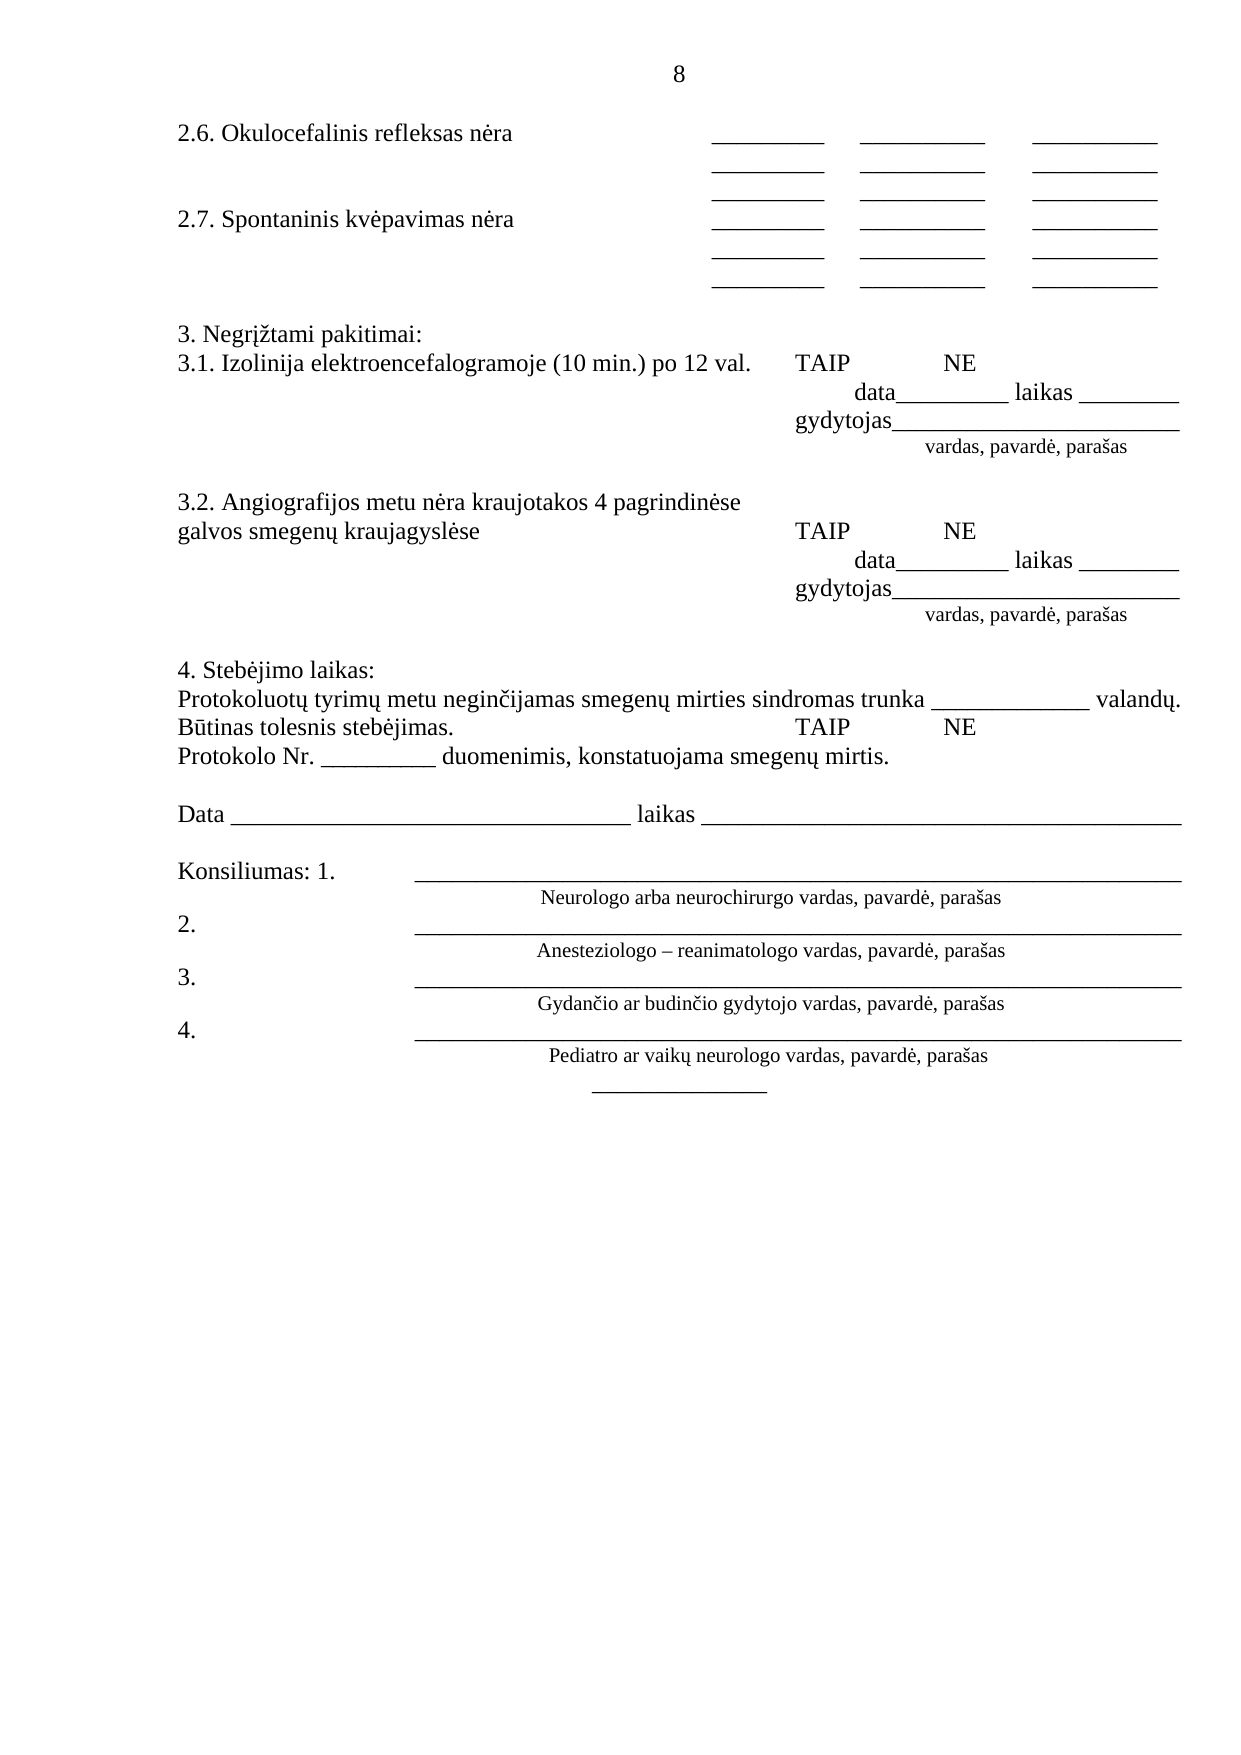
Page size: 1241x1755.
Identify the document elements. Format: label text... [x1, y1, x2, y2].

text gydytojas_______________________ [177, 573, 1181, 602]
text data_________ laikas ________ [177, 377, 1181, 406]
text _________ __________ __________ [177, 147, 1181, 176]
text Gydančio ar budinčio gydytojo vardas, pavardė, parašas [177, 991, 1181, 1015]
text 3.2. Angiografijos metu nėra kraujotakos 4 pagrindinėse [177, 487, 1181, 516]
text 3.1. Izolinija elektroencefalogramoje (10 min.) po 12 val. TAIP NE [177, 348, 1181, 377]
text 2.7. Spontaninis kvėpavimas nėra _________ __________ __________ [177, 204, 1181, 233]
text vardas, pavardė, parašas [177, 434, 1181, 458]
text Anesteziologo – reanimatologo vardas, pavardė, parašas [177, 938, 1181, 962]
text Data ________________________________ laikas [177, 799, 1181, 827]
text Konsiliumas: 1. [177, 856, 1181, 885]
text 4. [177, 1015, 1181, 1043]
text _________ __________ __________ [177, 262, 1181, 291]
text 2. [177, 909, 1181, 938]
text galvos smegenų kraujagyslėse TAIP NE [177, 516, 1181, 545]
text _________ __________ __________ [177, 176, 1181, 204]
text 3. [177, 962, 1181, 991]
text ______________ [177, 1067, 1181, 1096]
text _________ __________ __________ [177, 233, 1181, 262]
text Protokolo Nr. duomenimis, konstatuojama smegenų mirtis. [177, 741, 1181, 770]
text Neurologo arba neurochirurgo vardas, pavardė, parašas [177, 885, 1181, 909]
text data_________ laikas ________ [177, 545, 1181, 573]
text 4. Stebėjimo laikas: [177, 655, 1181, 684]
text Pediatro ar vaikų neurologo vardas, pavardė, parašas [177, 1043, 1181, 1067]
text 3. Negrįžtami pakitimai: [177, 319, 1181, 348]
text Protokoluotų tyrimų metu neginčijamas smegenų mirties sindromas trunka valandų. [177, 684, 1181, 712]
text 2.6. Okulocefalinis refleksas nėra _________ __________ __________ [177, 118, 1181, 147]
text Būtinas tolesnis stebėjimas. TAIP NE [177, 712, 1181, 741]
text gydytojas_______________________ [177, 406, 1181, 434]
text vardas, pavardė, parašas [177, 602, 1181, 626]
